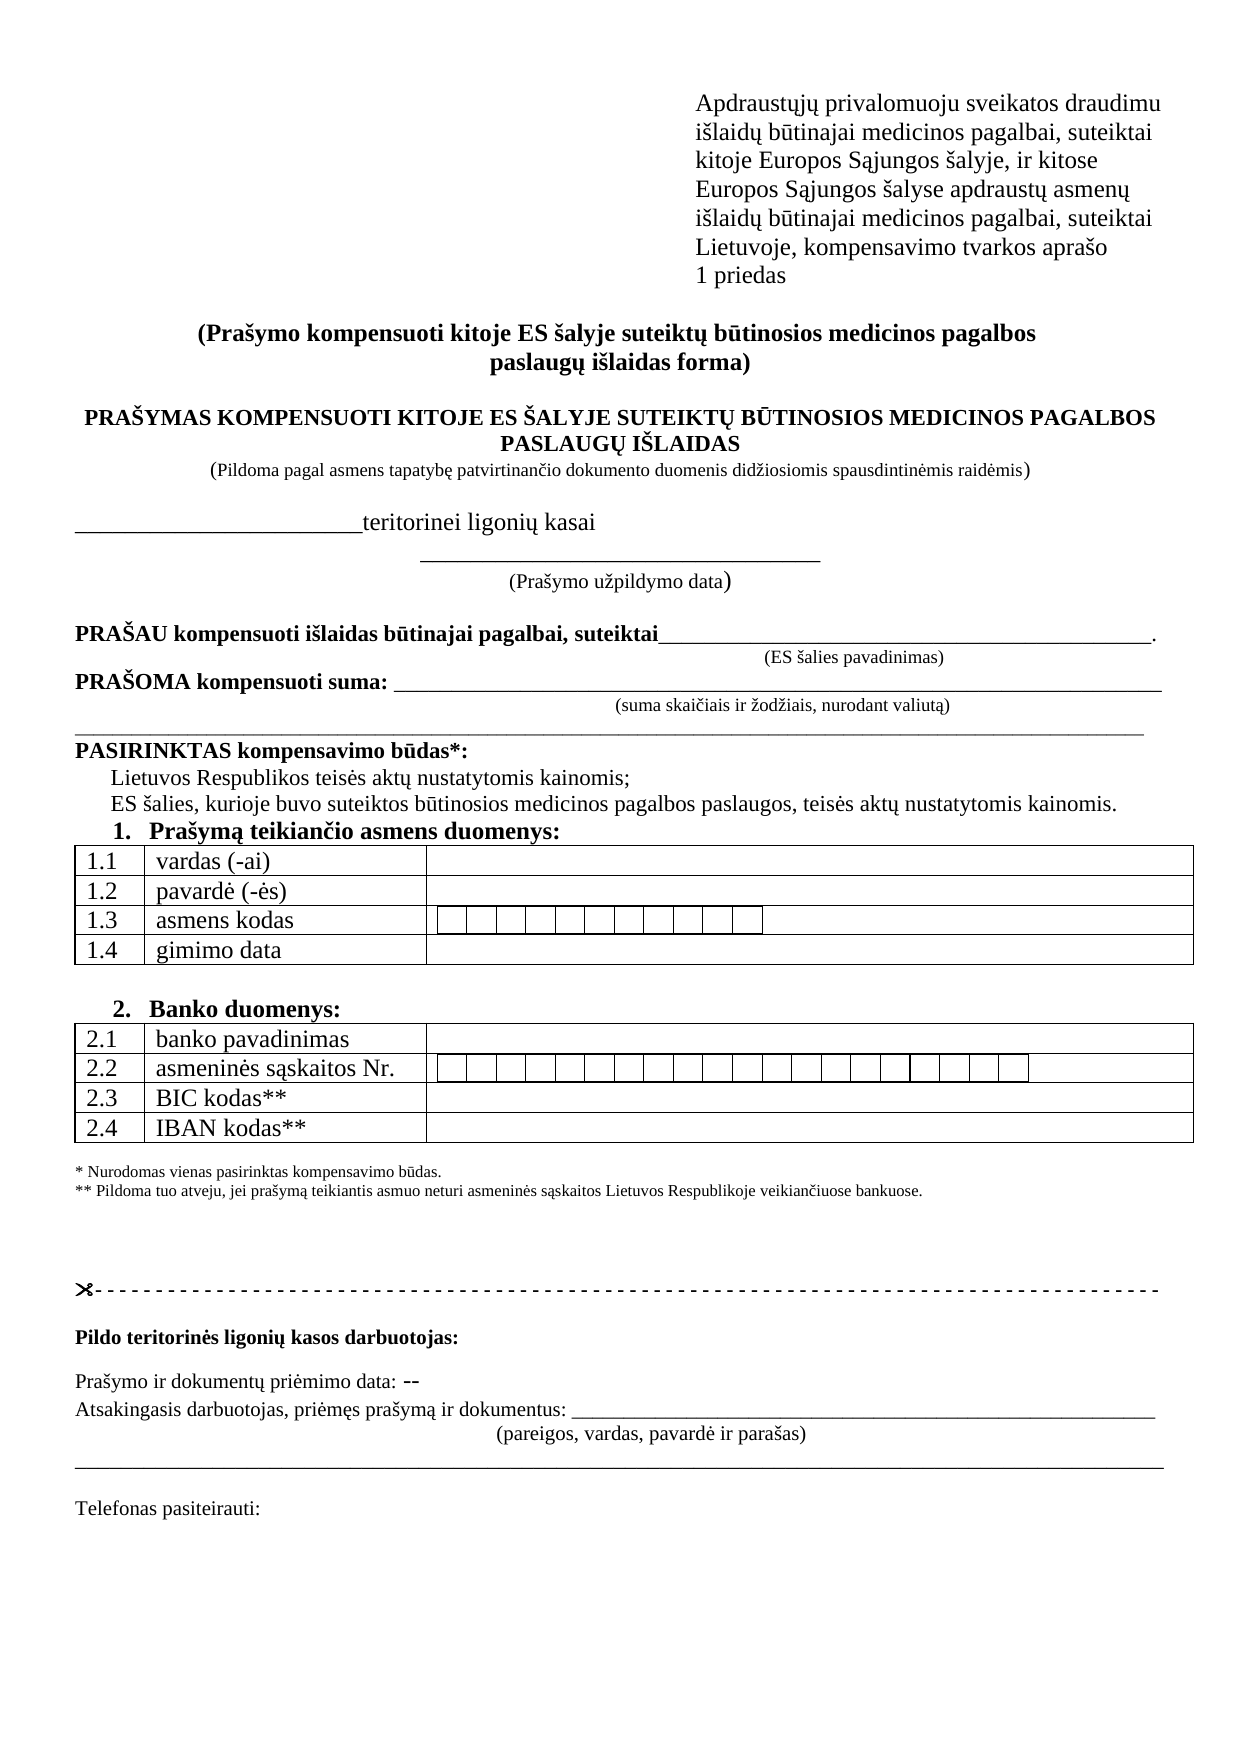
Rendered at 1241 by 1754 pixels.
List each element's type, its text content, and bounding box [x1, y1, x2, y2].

text Atsakingasis darbuotojas, priėmęs prašymą ir dokumentus: ________________________________________________________ [75, 1397, 1165, 1421]
table_header [438, 907, 466, 933]
table_header [792, 1055, 821, 1081]
text Prašymo ir dokumentų priėmimo data: -- [75, 1349, 1165, 1397]
text ES šalies, kurioje buvo suteiktos būtinosios medicinos pagalbos paslaugos, teisės aktų nustatytomis kainomis. [75, 790, 1165, 816]
text 1 priedas [695, 260, 1165, 289]
text (suma skaičiais ir žodžiais, nurodant valiutą) [75, 694, 1165, 716]
text - - - - - - - - - - - - - - - - - - - - - - - - - - - - - - - - - - - - - - - - - - - - - - - - - - - - - - - - - - - - - - - - - - - - - - - - - - - - - - - - - - - - - - - - [75, 1277, 1165, 1301]
table_cell [427, 1113, 1193, 1142]
table_header [497, 1055, 525, 1081]
table_header [556, 907, 584, 933]
text PRAŠOMA kompensuoti suma: ___________________________________________________________________ [75, 668, 1165, 694]
table_cell BIC kodas** [145, 1083, 426, 1112]
table_header [438, 1055, 466, 1081]
table_cell [427, 906, 437, 934]
table_cell pavardė (-ės) [145, 876, 426, 904]
text Telefonas pasiteirauti: [75, 1496, 1165, 1520]
table_header [644, 1055, 673, 1081]
table_cell [427, 935, 1193, 964]
table_header 1.1 [76, 846, 144, 875]
table_header [703, 1055, 732, 1081]
table_cell [427, 1083, 1193, 1112]
text Lietuvos Respublikos teisės aktų nustatytomis kainomis; [75, 763, 1165, 790]
text 1. Prašymą teikiančio asmens duomenys: [112, 816, 1165, 845]
text ________________________________ [75, 536, 1165, 565]
text Pildo teritorinės ligonių kasos darbuotojas: [75, 1325, 1165, 1349]
table_cell [763, 906, 1193, 934]
table_cell 2.4 [76, 1113, 144, 1142]
table_header [763, 1055, 791, 1081]
table_header [911, 1055, 939, 1081]
table_cell [427, 876, 1193, 904]
table_header [526, 1055, 555, 1081]
table_header [427, 846, 1193, 875]
text kitoje Europos Sąjungos šalyje, ir kitose [695, 145, 1165, 174]
table_header [674, 907, 702, 933]
table_cell asmeninės sąskaitos Nr. [145, 1054, 426, 1082]
table_header [427, 1024, 1193, 1052]
table_header [822, 1055, 850, 1081]
table_cell 1.4 [76, 935, 144, 964]
text išlaidų būtinajai medicinos pagalbai, suteiktai [695, 117, 1165, 145]
table_cell 2.2 [76, 1054, 144, 1082]
text __________________________________________________________________________________________________________________ [75, 716, 1165, 737]
table_header banko pavadinimas [145, 1024, 426, 1052]
text _______________________________________________________________________________________________ [75, 1445, 1165, 1472]
table_header [526, 907, 555, 933]
text Europos Sąjungos šalyse apdraustų asmenų [695, 174, 1165, 203]
text ** Pildoma tuo atveju, jei prašymą teikiantis asmuo neturi asmeninės sąskaitos Lietuvos Respublikoje veikiančiuose bankuose. [75, 1181, 1165, 1200]
text išlaidų būtinajai medicinos pagalbai, suteiktai [695, 203, 1165, 232]
table_header 2.1 [76, 1024, 144, 1052]
table_header [467, 1055, 496, 1081]
table_header [851, 1055, 880, 1081]
text * Nurodomas vienas pasirinktas kompensavimo būdas. [75, 1162, 1165, 1181]
table_cell gimimo data [145, 935, 426, 964]
table_cell IBAN kodas** [145, 1113, 426, 1142]
table_header [703, 907, 732, 933]
text paslaugų išlaidas forma) [75, 347, 1165, 375]
table_cell 2.3 [76, 1083, 144, 1112]
text (ES šalies pavadinimas) [75, 646, 1165, 668]
table_cell [1029, 1054, 1193, 1082]
table_header [585, 907, 614, 933]
text PRAŠAU kompensuoti išlaidas būtinajai pagalbai, suteiktai___________________________________________. [75, 620, 1165, 646]
text (Prašymo kompensuoti kitoje ES šalyje suteiktų būtinosios medicinos pagalbos [75, 318, 1165, 347]
table_header [615, 1055, 643, 1081]
table_cell 1.2 [76, 876, 144, 904]
table_header [881, 1055, 909, 1081]
text (pareigos, vardas, pavardė ir parašas) [75, 1421, 1165, 1445]
text Apdraustųjų privalomuoju sveikatos draudimu [695, 88, 1165, 117]
text Pasirinktas kompensavimo būdas*: [75, 737, 1165, 763]
table_header [674, 1055, 702, 1081]
text (Pildoma pagal asmens tapatybę patvirtinančio dokumento duomenis didžiosiomis spausdintinėmis raidėmis) [75, 457, 1165, 481]
table_cell [427, 1054, 437, 1082]
table_header [615, 907, 643, 933]
table_header vardas (-ai) [145, 846, 426, 875]
table_cell asmens kodas [145, 906, 426, 934]
table_header [940, 1055, 969, 1081]
table_header [644, 907, 673, 933]
text (Prašymo užpildymo data) [75, 565, 1165, 593]
table_header [497, 907, 525, 933]
text 2. Banko duomenys: [112, 994, 1165, 1023]
text _______________________teritorinei ligonių kasai [75, 507, 1165, 536]
table_header [970, 1055, 998, 1081]
text Lietuvoje, kompensavimo tvarkos aprašo [695, 232, 1165, 260]
table_header [556, 1055, 584, 1081]
table_cell 1.3 [76, 906, 144, 934]
table_header [999, 1055, 1028, 1081]
table_header [733, 1055, 762, 1081]
table_header [733, 907, 762, 933]
table_header [585, 1055, 614, 1081]
text PRAŠYMAS KOMPENSUOTI kitoje ES šalyje suteiktų būtinosios medicinos pagalbos paslaugų išlaidas [75, 404, 1165, 457]
table_header [467, 907, 496, 933]
